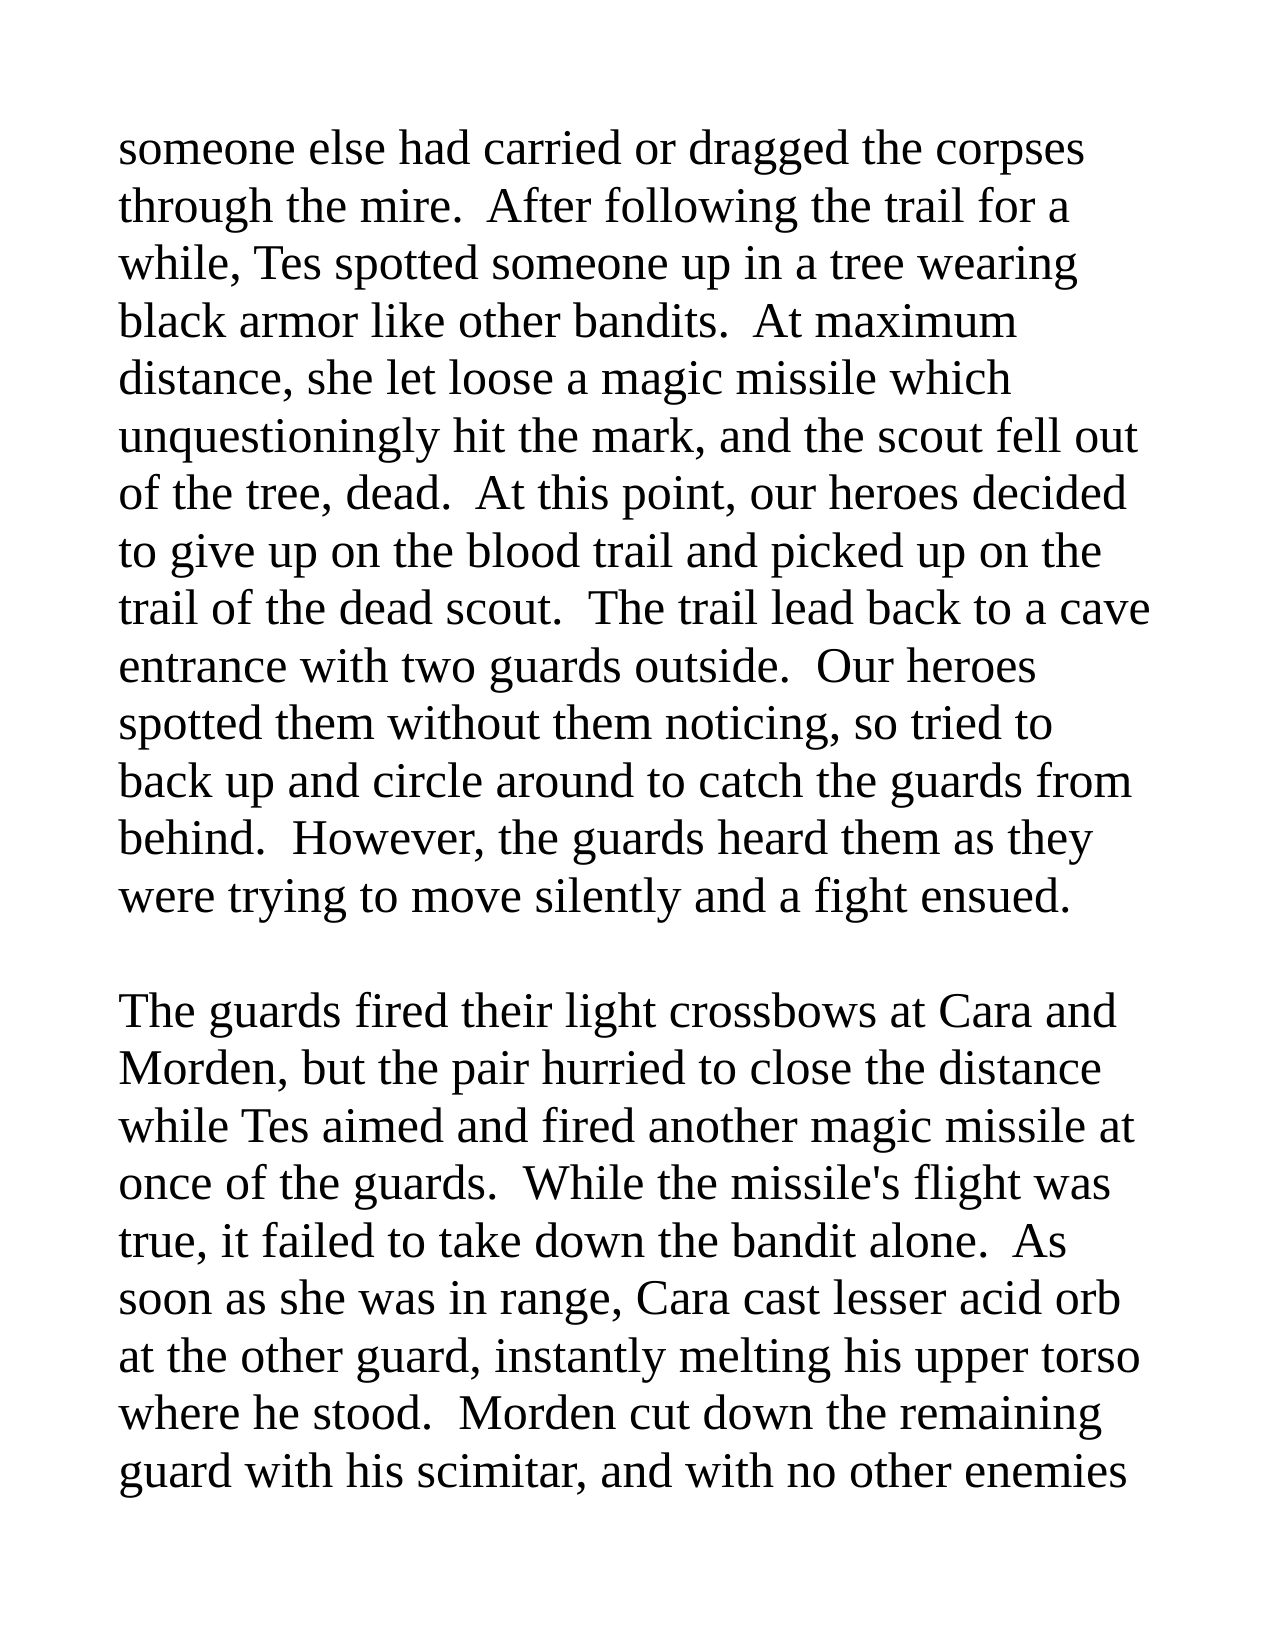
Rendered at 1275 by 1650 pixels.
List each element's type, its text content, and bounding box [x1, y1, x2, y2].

text The guards fired their light crossbows at Cara and Morden, but the pair hurried to close the distance while Tes aimed and fired another magic missile at once of the guards. While the missile's flight was true, it failed to take down the bandit alone. As soon as she was in range, Cara cast lesser acid orb at the other guard, instantly melting his upper torso where he stood. Morden cut down the remaining guard with his scimitar, and with no other enemies [118, 981, 1157, 1498]
text someone else had carried or dragged the corpses through the mire. After following the trail for a while, Tes spotted someone up in a tree wearing black armor like other bandits. At maximum distance, she let loose a magic missile which unquestioningly hit the mark, and the scout fell out of the tree, dead. At this point, our heroes decided to give up on the blood trail and picked up on the trail of the dead scout. The trail lead back to a cave entrance with two guards outside. Our heroes spotted them without them noticing, so tried to back up and circle around to catch the guards from behind. However, the guards heard them as they were trying to move silently and a fight ensued. [118, 118, 1157, 923]
